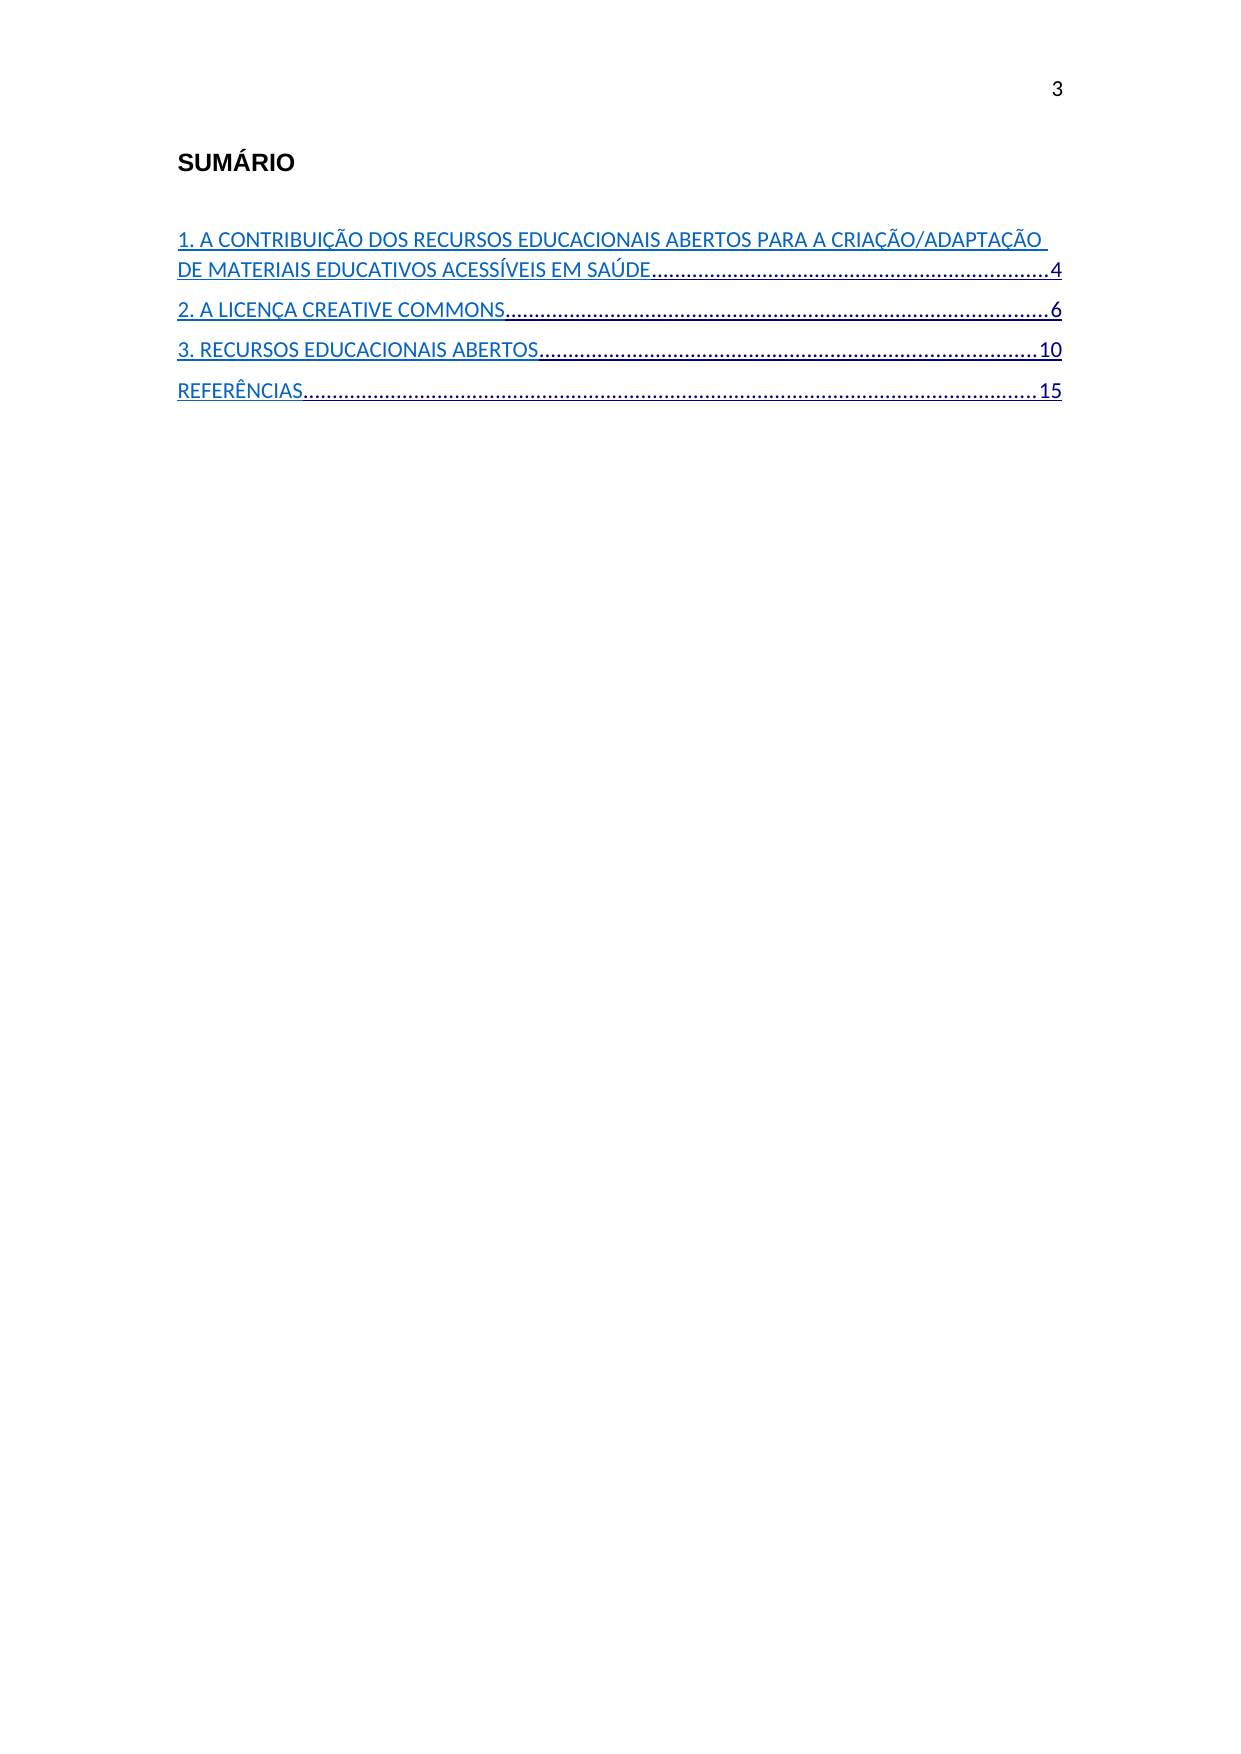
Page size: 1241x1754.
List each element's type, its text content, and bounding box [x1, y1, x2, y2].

text 2. A LICENÇA CREATIVE COMMONS 6 [177, 295, 1063, 323]
text SUMÁRIO [177, 148, 1063, 176]
text 1. A CONTRIBUIÇÃO DOS RECURSOS EDUCACIONAIS ABERTOS PARA A CRIAÇÃO/ADAPTAÇÃO DE MATERIAIS EDUCATIVOS ACESSÍVEIS EM SAÚDE 4 [177, 225, 1063, 283]
text REFERÊNCIAS 15 [177, 376, 1063, 404]
text 3. RECURSOS EDUCACIONAIS ABERTOS 10 [177, 335, 1063, 363]
